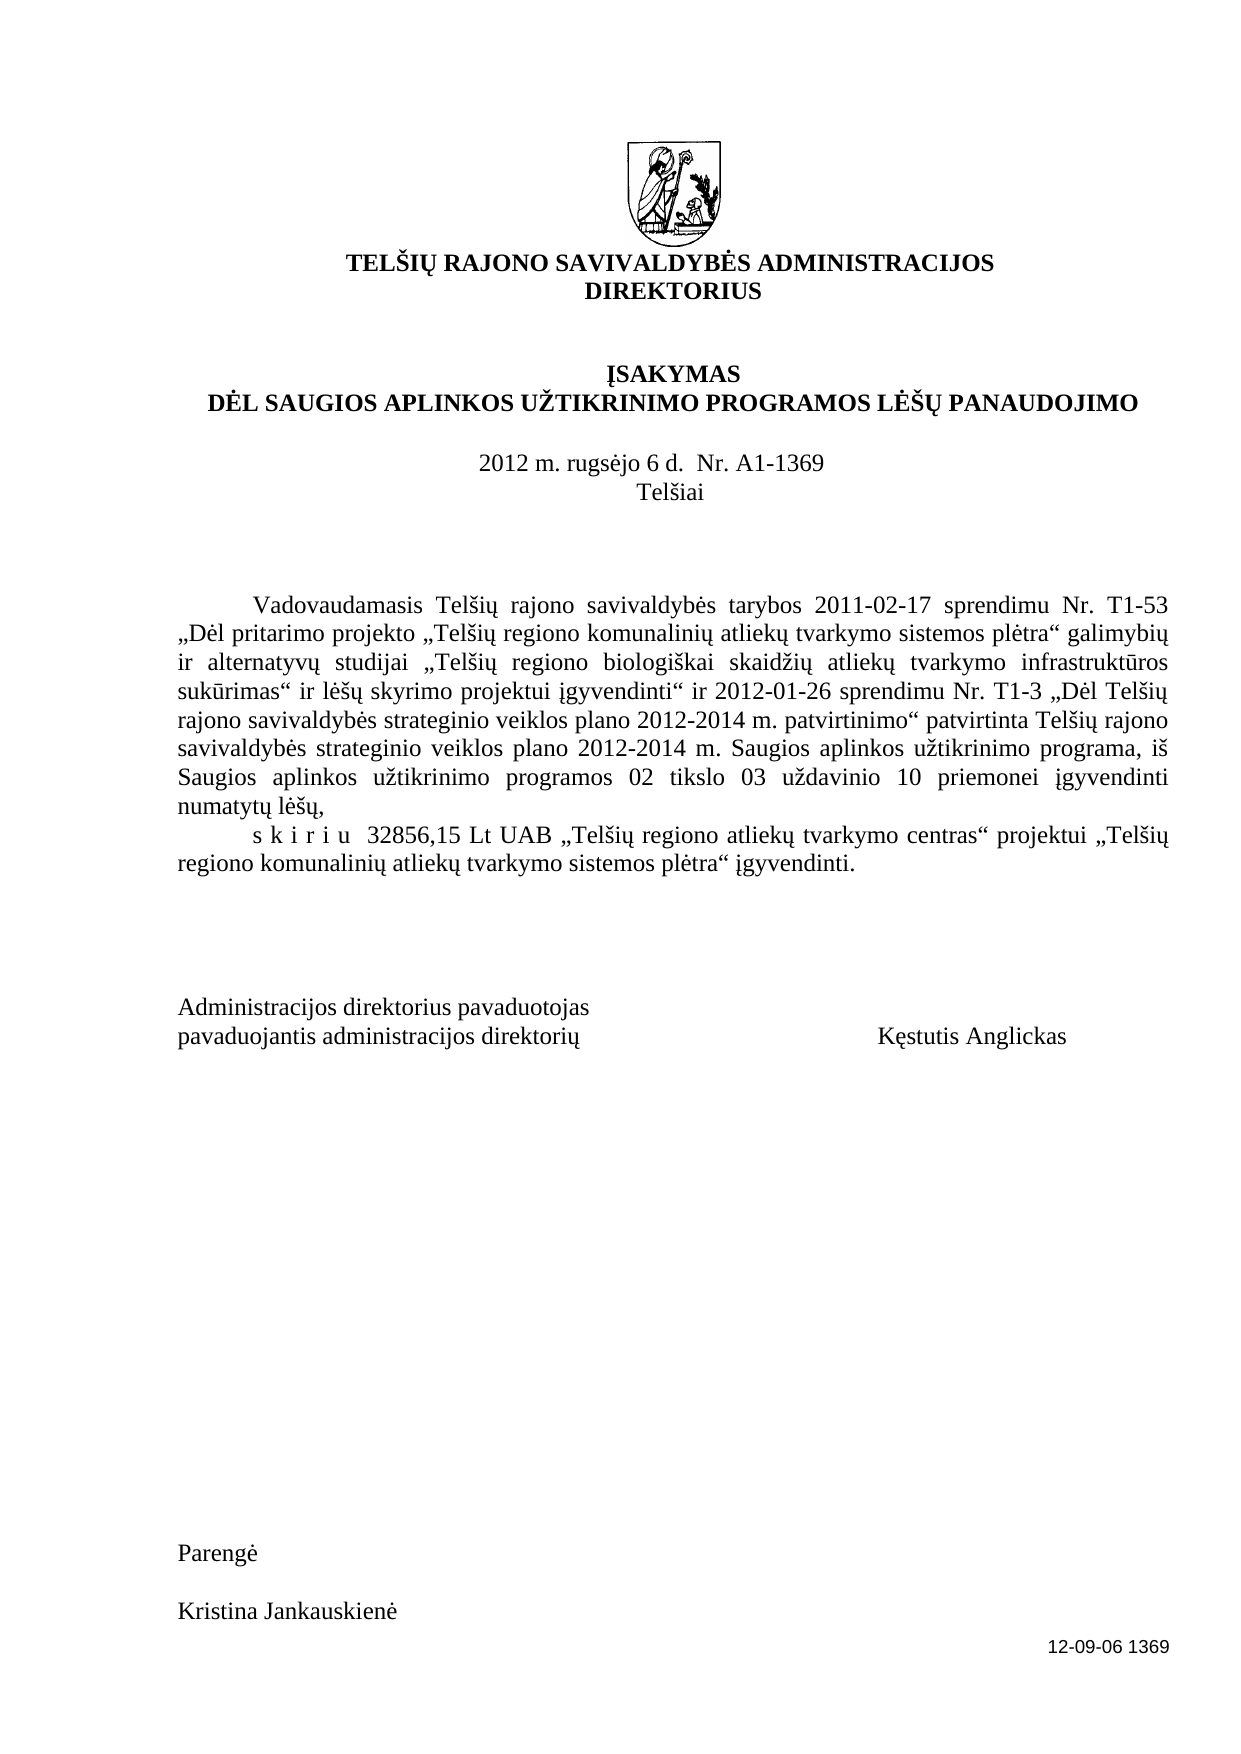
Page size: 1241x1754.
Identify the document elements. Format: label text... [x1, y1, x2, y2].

table_header TELŠIŲ RAJONO SAVIVALDYBĖS ADMINISTRACIJOS DIREKTORIUS [176, 30, 1171, 358]
table_cell [176, 417, 1171, 447]
text Vadovaudamasis Telšių rajono savivaldybės tarybos 2011-02-17 sprendimu Nr. T1-53 „Dėl pritarimo projekto „Telšių regiono komunalinių atliekų tvarkymo sistemos plėtra“ galimybių ir alternatyvų studijai „Telšių regiono biologiškai skaidžių atliekų tvarkymo infrastruktūros sukūrimas“ ir lėšų skyrimo projektui įgyvendinti“ ir 2012-01-26 sprendimu Nr. T1-3 „Dėl Telšių rajono savivaldybės strateginio veiklos plano 2012-2014 m. patvirtinimo“ patvirtinta Telšių rajono savivaldybės strateginio veiklos plano 2012-2014 m. Saugios aplinkos užtikrinimo programa, iš Saugios aplinkos užtikrinimo programos 02 tikslo 03 uždavinio 10 priemonei įgyvendinti numatytų lėšų, [177, 590, 1169, 820]
table_cell 2012 m. rugsėjo 6 d. Nr. A1-1369 [176, 447, 1171, 476]
text s k i r i u 32856,15 Lt UAB „Telšių regiono atliekų tvarkymo centras“ projektui „Telšių regiono komunalinių atliekų tvarkymo sistemos plėtra“ įgyvendinti. [177, 820, 1169, 877]
text Kristina Jankauskienė [177, 1596, 1169, 1625]
table_cell ĮSAKYMAS [176, 358, 1171, 388]
text pavaduojantis administracijos direktorių Kęstutis Anglickas [177, 1021, 1169, 1050]
table_cell DĖL SAUGIOS APLINKOS UŽTIKRINIMO PROGRAMOS LĖŠŲ PANAUDOJIMO [176, 388, 1171, 417]
text Administracijos direktorius pavaduotojas [177, 992, 1169, 1021]
table_cell Telšiai [176, 476, 1171, 506]
text Parengė [177, 1538, 1169, 1567]
